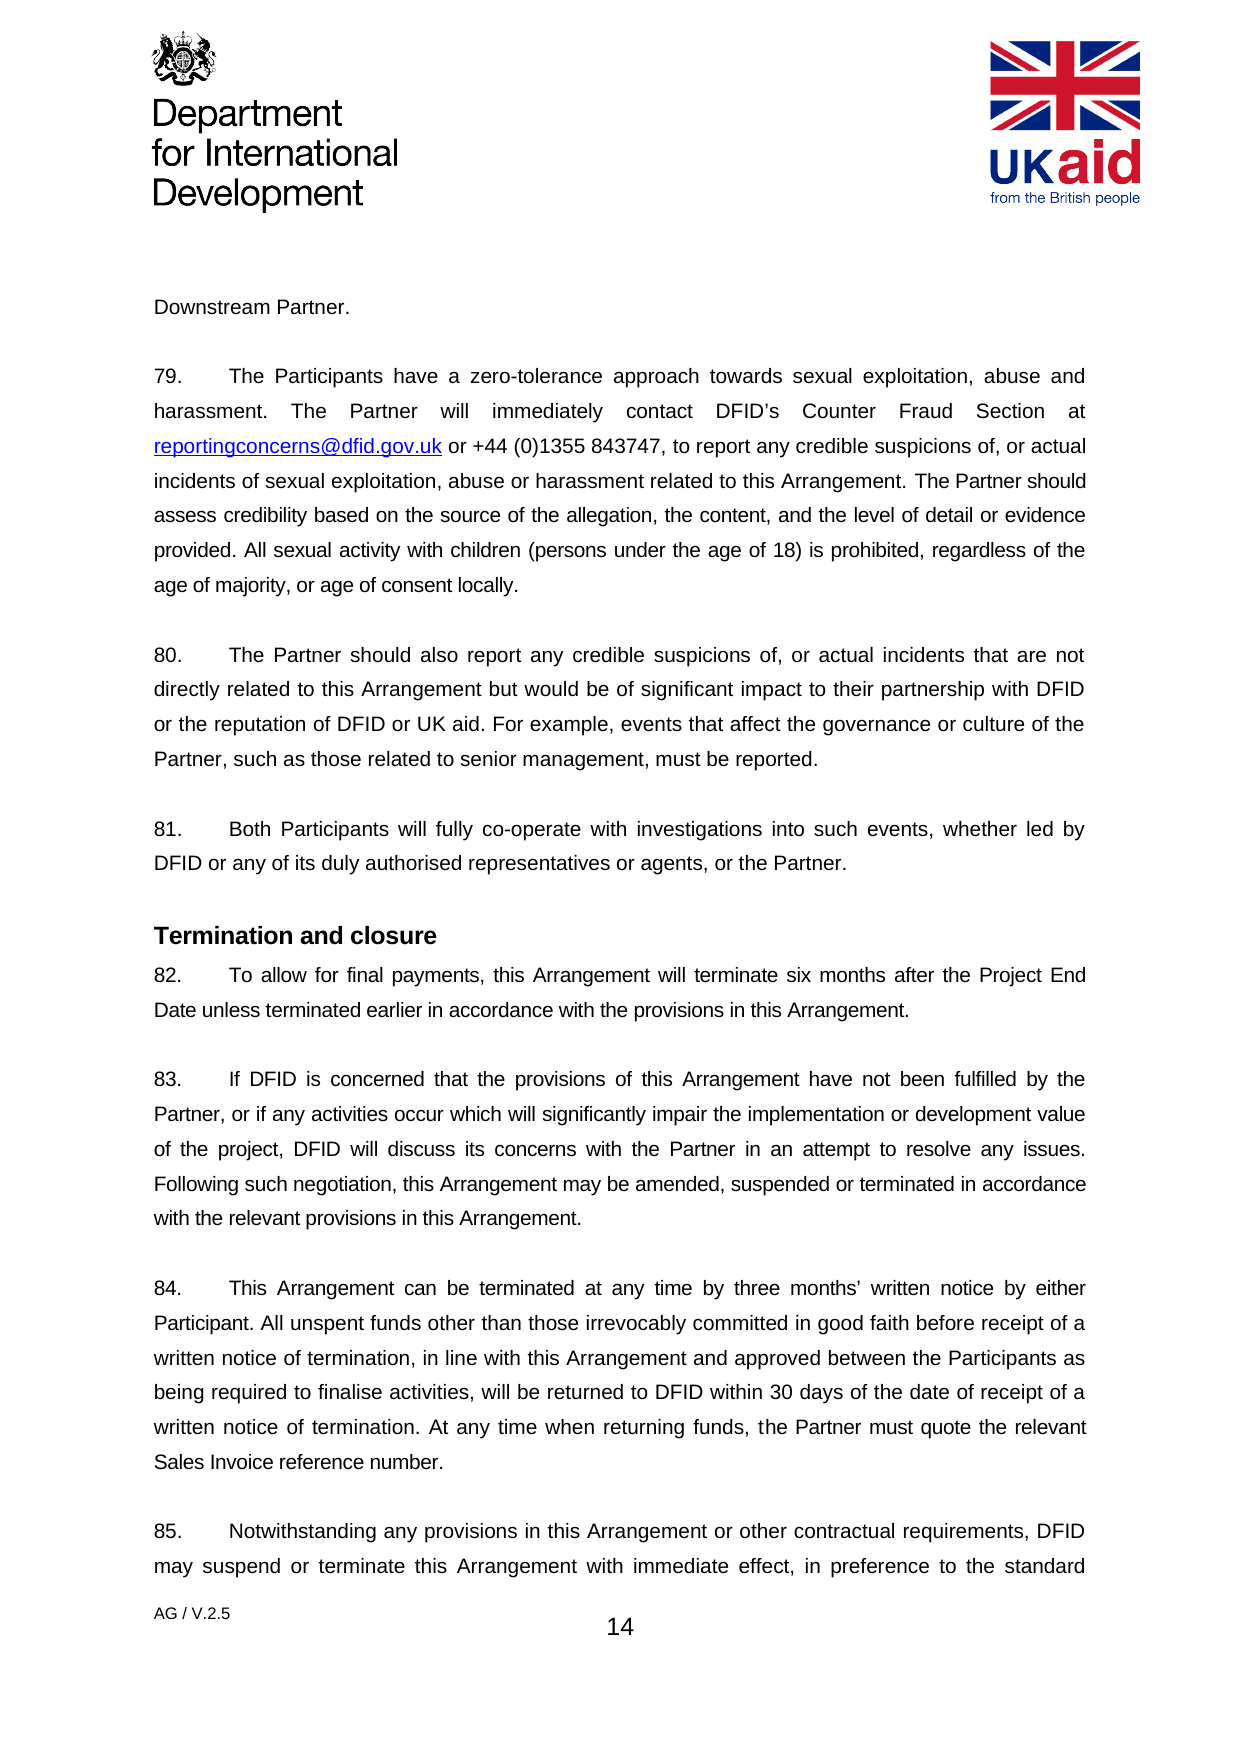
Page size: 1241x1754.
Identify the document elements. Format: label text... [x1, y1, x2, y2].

picture [146, 31, 397, 213]
list Notwithstanding any provisions in this Arrangement or other contractual requirements, DFID may suspend or terminate this Arrangement with immediate effect, in preference to the standard [153, 1520, 1087, 1578]
list The Partner should also report any credible suspicions of, or actual incidents that are not directly related to this Arrangement but would be of significant impact to their partnership with DFID or the reputation of DFID or UK aid. For example, events that affect the governance or culture of the Partner, such as those related to senior management, must be reported. [153, 643, 1087, 771]
list This Arrangement can be terminated at any time by three months’ written notice by either Participant. All unspent funds other than those irrevocably committed in good faith before receipt of a written notice of termination, in line with this Arrangement and approved between the Participants as being required to finalise activities, will be returned to DFID within 30 days of the date of receipt of a written notice of termination. At any time when returning funds, the Partner must quote the relevant Sales Invoice reference number. [153, 1277, 1087, 1474]
text Termination and closure [153, 922, 1087, 949]
list If DFID is concerned that the provisions of this Arrangement have not been fulfilled by the Partner, or if any activities occur which will significantly impair the implementation or development value of the project, DFID will discuss its concerns with the Partner in an attempt to resolve any issues. Following such negotiation, this Arrangement may be amended, suspended or terminated in accordance with the relevant provisions in this Arrangement. [153, 1068, 1087, 1230]
list Both Participants will fully co-operate with investigations into such events, whether led by DFID or any of its duly authorised representatives or agents, or the Partner. [153, 817, 1087, 875]
list The Participants have a zero-tolerance approach towards sexual exploitation, abuse and harassment. The Partner will immediately contact DFID’s Counter Fraud Section at reportingconcerns@dfid.gov.uk or +44 (0)1355 843747, to report any credible suspicions of, or actual incidents of sexual exploitation, abuse or harassment related to this Arrangement. The Partner should assess credibility based on the source of the allegation, the content, and the level of detail or evidence provided. All sexual activity with children (persons under the age of 18) is prohibited, regardless of the age of majority, or age of consent locally. [153, 365, 1087, 597]
list To allow for final payments, this Arrangement will terminate six months after the Project End Date unless terminated earlier in accordance with the provisions in this Arrangement. [153, 963, 1087, 1021]
picture [963, 14, 1167, 230]
list Downstream Partner. [153, 295, 1087, 318]
